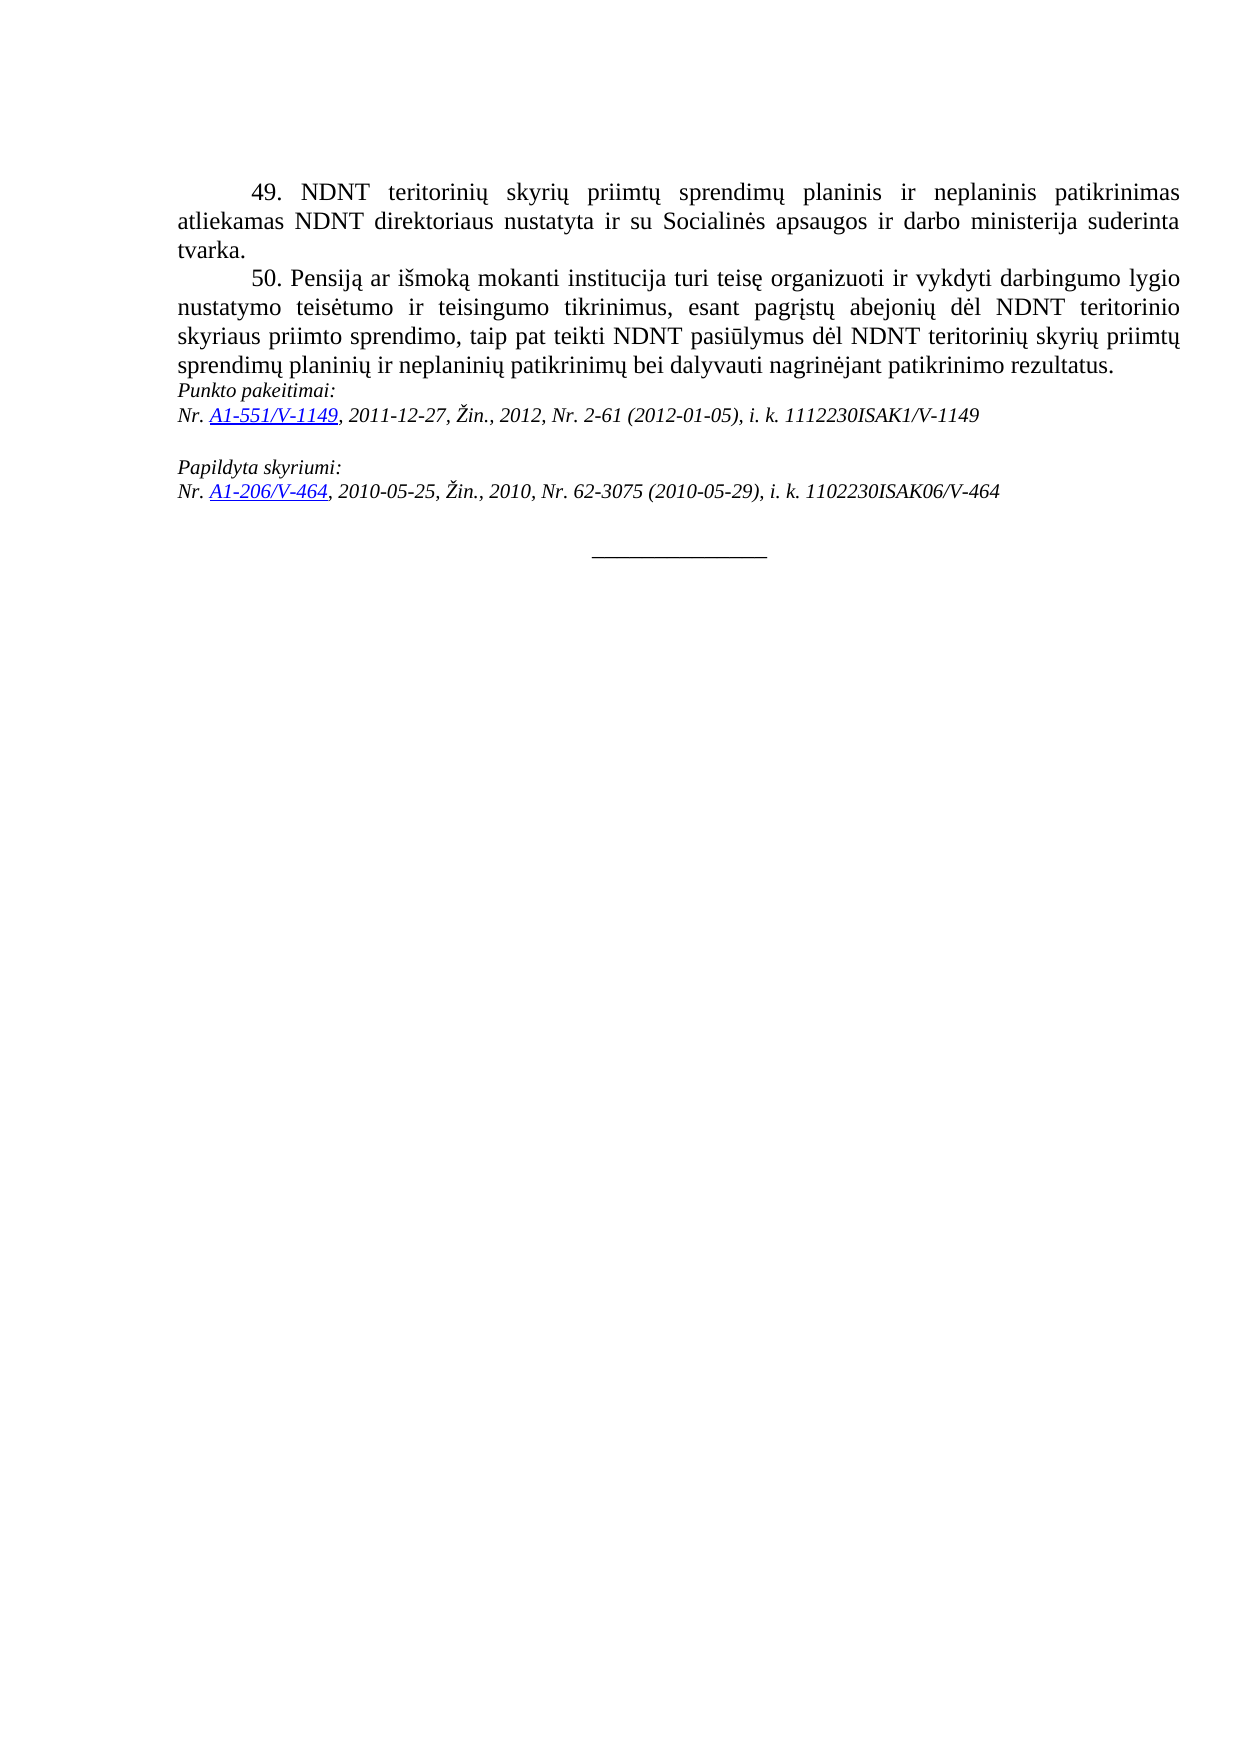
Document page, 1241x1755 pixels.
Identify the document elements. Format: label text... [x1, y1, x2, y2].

text Nr. A1-551/V-1149, 2011-12-27, Žin., 2012, Nr. 2-61 (2012-01-05), i. k. 1112230ISAK1/V-1149 [177, 402, 1181, 427]
text 49. NDNT teritorinių skyrių priimtų sprendimų planinis ir neplaninis patikrinimas atliekamas NDNT direktoriaus nustatyta ir su Socialinės apsaugos ir darbo ministerija suderinta tvarka. [177, 177, 1181, 263]
text Papildyta skyriumi: [177, 455, 1181, 479]
text Punkto pakeitimai: [177, 378, 1181, 402]
text ______________ [177, 532, 1181, 561]
text Nr. A1-206/V-464, 2010-05-25, Žin., 2010, Nr. 62-3075 (2010-05-29), i. k. 1102230ISAK06/V-464 [177, 479, 1181, 503]
text 50. Pensiją ar išmoką mokanti institucija turi teisę organizuoti ir vykdyti darbingumo lygio nustatymo teisėtumo ir teisingumo tikrinimus, esant pagrįstų abejonių dėl NDNT teritorinio skyriaus priimto sprendimo, taip pat teikti NDNT pasiūlymus dėl NDNT teritorinių skyrių priimtų sprendimų planinių ir neplaninių patikrinimų bei dalyvauti nagrinėjant patikrinimo rezultatus. [177, 263, 1181, 378]
